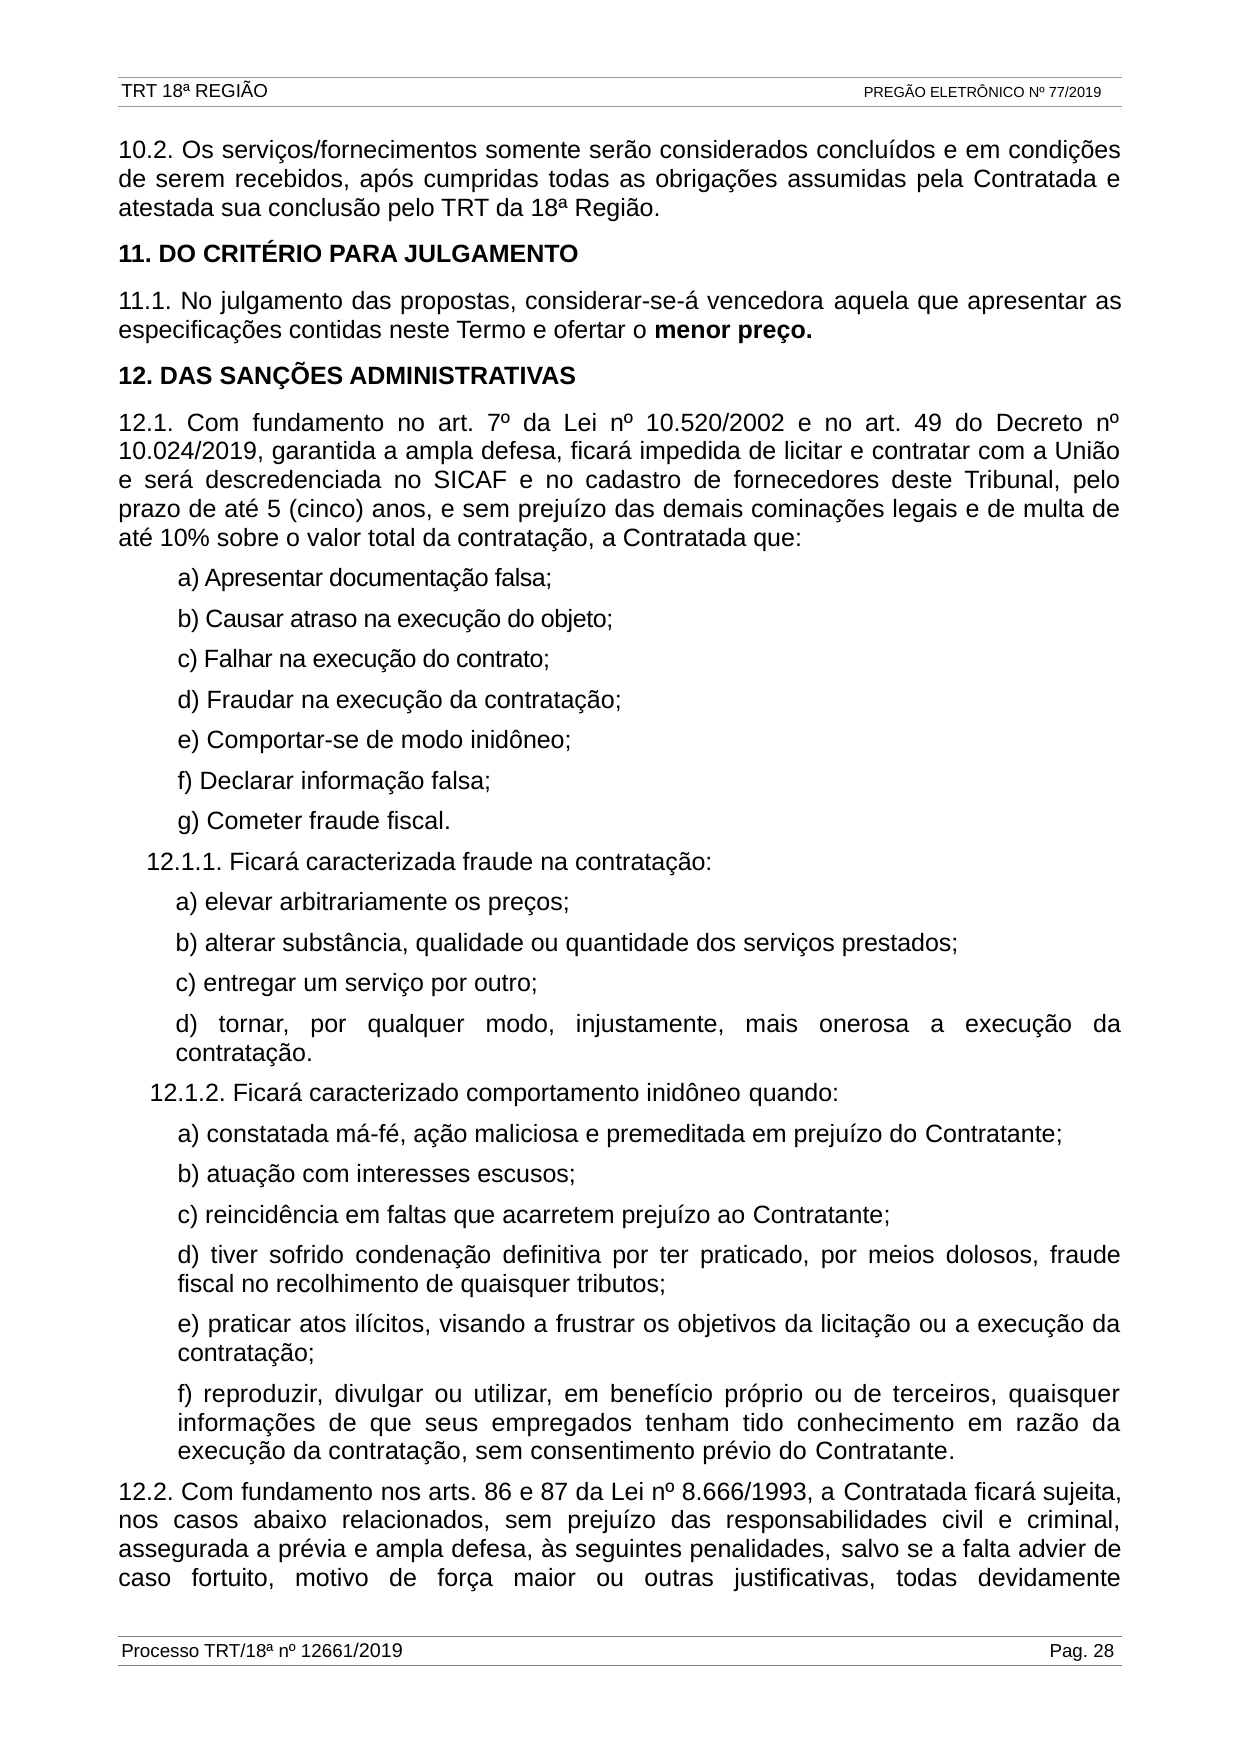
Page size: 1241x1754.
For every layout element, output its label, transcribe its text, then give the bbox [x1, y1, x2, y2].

text d) tornar, por qualquer modo, injustamente, mais onerosa a execução da contratação. [175, 1009, 1122, 1066]
text a) constatada má-fé, ação maliciosa e premeditada em prejuízo do Contratante; [177, 1119, 1122, 1147]
text a) elevar arbitrariamente os preços; [175, 887, 1122, 916]
text c) Falhar na execução do contrato; [177, 644, 1122, 673]
text d) Fraudar na execução da contratação; [177, 685, 1122, 713]
text b) alterar substância, qualidade ou quantidade dos serviços prestados; [175, 928, 1122, 957]
text f) Declarar informação falsa; [177, 766, 1122, 794]
text 12. DAS SANÇÕES ADMINISTRATIVAS [118, 361, 1122, 390]
text 12.1.1. Ficará caracterizada fraude na contratação: [146, 847, 1122, 876]
text e) praticar atos ilícitos, visando a frustrar os objetivos da licitação ou a execução da contratação; [177, 1309, 1122, 1367]
text 11. DO CRITÉRIO PARA JULGAMENTO [118, 239, 1122, 268]
text b) atuação com interesses escusos; [177, 1159, 1122, 1188]
text a) Apresentar documentação falsa; [177, 563, 1122, 592]
text d) tiver sofrido condenação definitiva por ter praticado, por meios dolosos, fraude fiscal no recolhimento de quaisquer tributos; [177, 1240, 1122, 1298]
text f) reproduzir, divulgar ou utilizar, em benefício próprio ou de terceiros, quaisquer informações de que seus empregados tenham tido conhecimento em razão da execução da contratação, sem consentimento prévio do Contratante. [177, 1379, 1122, 1465]
text c) reincidência em faltas que acarretem prejuízo ao Contratante; [177, 1200, 1122, 1228]
text e) Comportar-se de modo inidôneo; [177, 725, 1122, 754]
text c) entregar um serviço por outro; [175, 968, 1122, 997]
text 10.2. Os serviços/fornecimentos somente serão considerados concluídos e em condições de serem recebidos, após cumpridas todas as obrigações assumidas pela Contratada e atestada sua conclusão pelo TRT da 18ª Região. [118, 136, 1122, 222]
text 12.1. Com fundamento no art. 7º da Lei nº 10.520/2002 e no art. 49 do Decreto nº 10.024/2019, garantida a ampla defesa, ficará impedida de licitar e contratar com a União e será descredenciada no SICAF e no cadastro de fornecedores deste Tribunal, pelo prazo de até 5 (cinco) anos, e sem prejuízo das demais cominações legais e de multa de até 10% sobre o valor total da contratação, a Contratada que: [118, 408, 1122, 551]
text g) Cometer fraude fiscal. [177, 806, 1122, 835]
text 12.2. Com fundamento nos arts. 86 e 87 da Lei nº 8.666/1993, a Contratada ficará sujeita, nos casos abaixo relacionados, sem prejuízo das responsabilidades civil e criminal, assegurada a prévia e ampla defesa, às seguintes penalidades, salvo se a falta advier de caso fortuito, motivo de força maior ou outras justificativas, todas devidamente [118, 1477, 1122, 1592]
text b) Causar atraso na execução do objeto; [177, 604, 1122, 632]
text 12.1.2. Ficará caracterizado comportamento inidôneo quando: [149, 1078, 1122, 1107]
text 11.1. No julgamento das propostas, considerar-se-á vencedora aquela que apresentar as especificações contidas neste Termo e ofertar o menor preço. [118, 286, 1122, 343]
